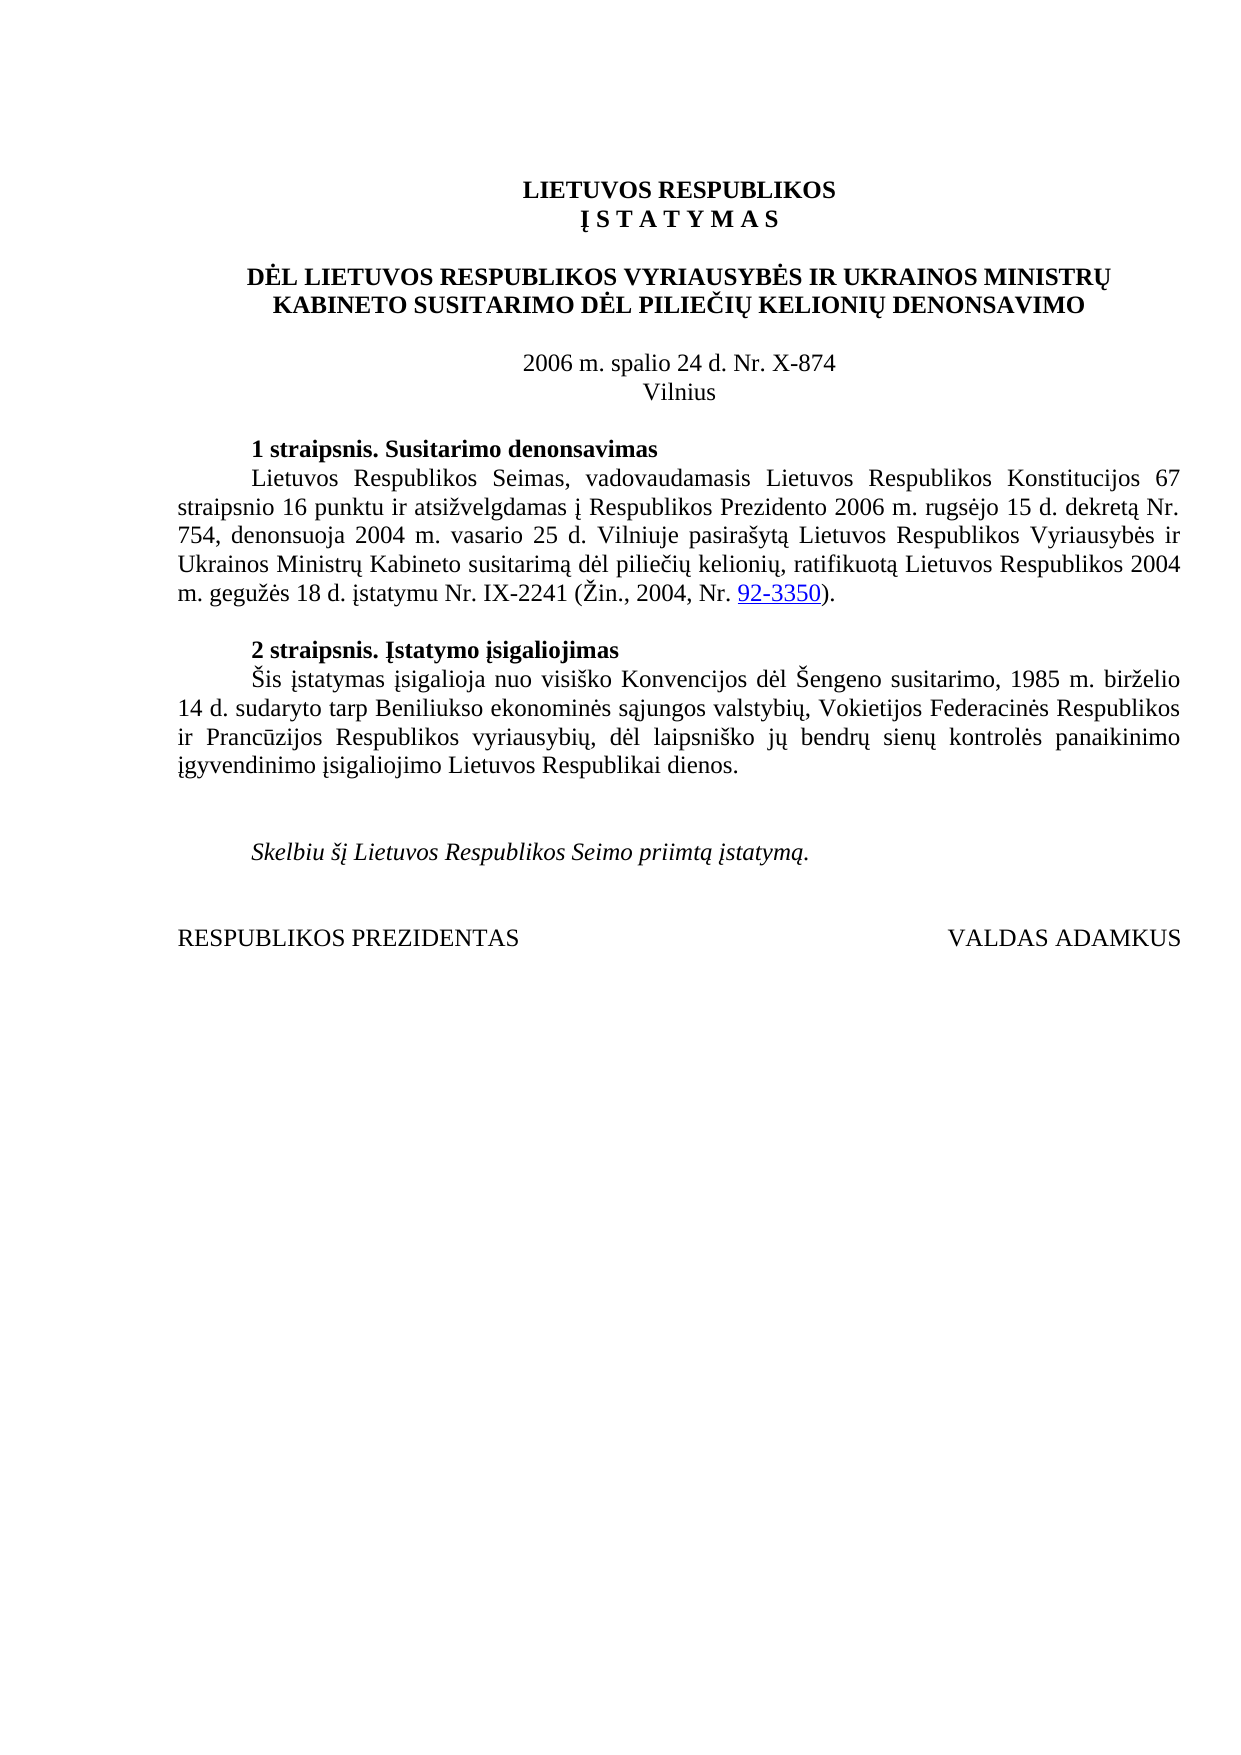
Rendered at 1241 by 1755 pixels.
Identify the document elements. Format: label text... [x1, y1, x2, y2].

text Šis įstatymas įsigalioja nuo visiško Konvencijos dėl Šengeno susitarimo, 1985 m. birželio 14 d. sudaryto tarp Beniliukso ekonominės sąjungos valstybių, Vokietijos Federacinės Respublikos ir Prancūzijos Respublikos vyriausybių, dėl laipsniško jų bendrų sienų kontrolės panaikinimo įgyvendinimo įsigaliojimo Lietuvos Respublikai dienos. [177, 664, 1181, 779]
text RESPUBLIKOS PREZIDENTAS VALDAS ADAMKUS [177, 923, 1181, 952]
text Skelbiu šį Lietuvos Respublikos Seimo priimtą įstatymą. [177, 837, 1181, 866]
text LIETUVOS RESPUBLIKOS [177, 176, 1181, 204]
text Į S T A T Y M A S [177, 204, 1181, 233]
text 2006 m. spalio 24 d. Nr. X-874 [177, 348, 1181, 377]
text Vilnius [177, 377, 1181, 406]
text 2 straipsnis. Įstatymo įsigaliojimas [177, 636, 1181, 664]
text 1 straipsnis. Susitarimo denonsavimas [177, 434, 1181, 463]
text Lietuvos Respublikos Seimas, vadovaudamasis Lietuvos Respublikos Konstitucijos 67 straipsnio 16 punktu ir atsižvelgdamas į Respublikos Prezidento 2006 m. rugsėjo 15 d. dekretą Nr. 754, denonsuoja 2004 m. vasario 25 d. Vilniuje pasirašytą Lietuvos Respublikos Vyriausybės ir Ukrainos Ministrų Kabineto susitarimą dėl piliečių kelionių, ratifikuotą Lietuvos Respublikos 2004 m. gegužės 18 d. įstatymu Nr. IX-2241 (Žin., 2004, Nr. 92-3350). [177, 463, 1181, 607]
text DĖL LIETUVOS RESPUBLIKOS VYRIAUSYBĖS IR UKRAINOS MINISTRŲ KABINETO SUSITARIMO DĖL PILIEČIŲ KELIONIŲ DENONSAVIMO [177, 262, 1181, 319]
